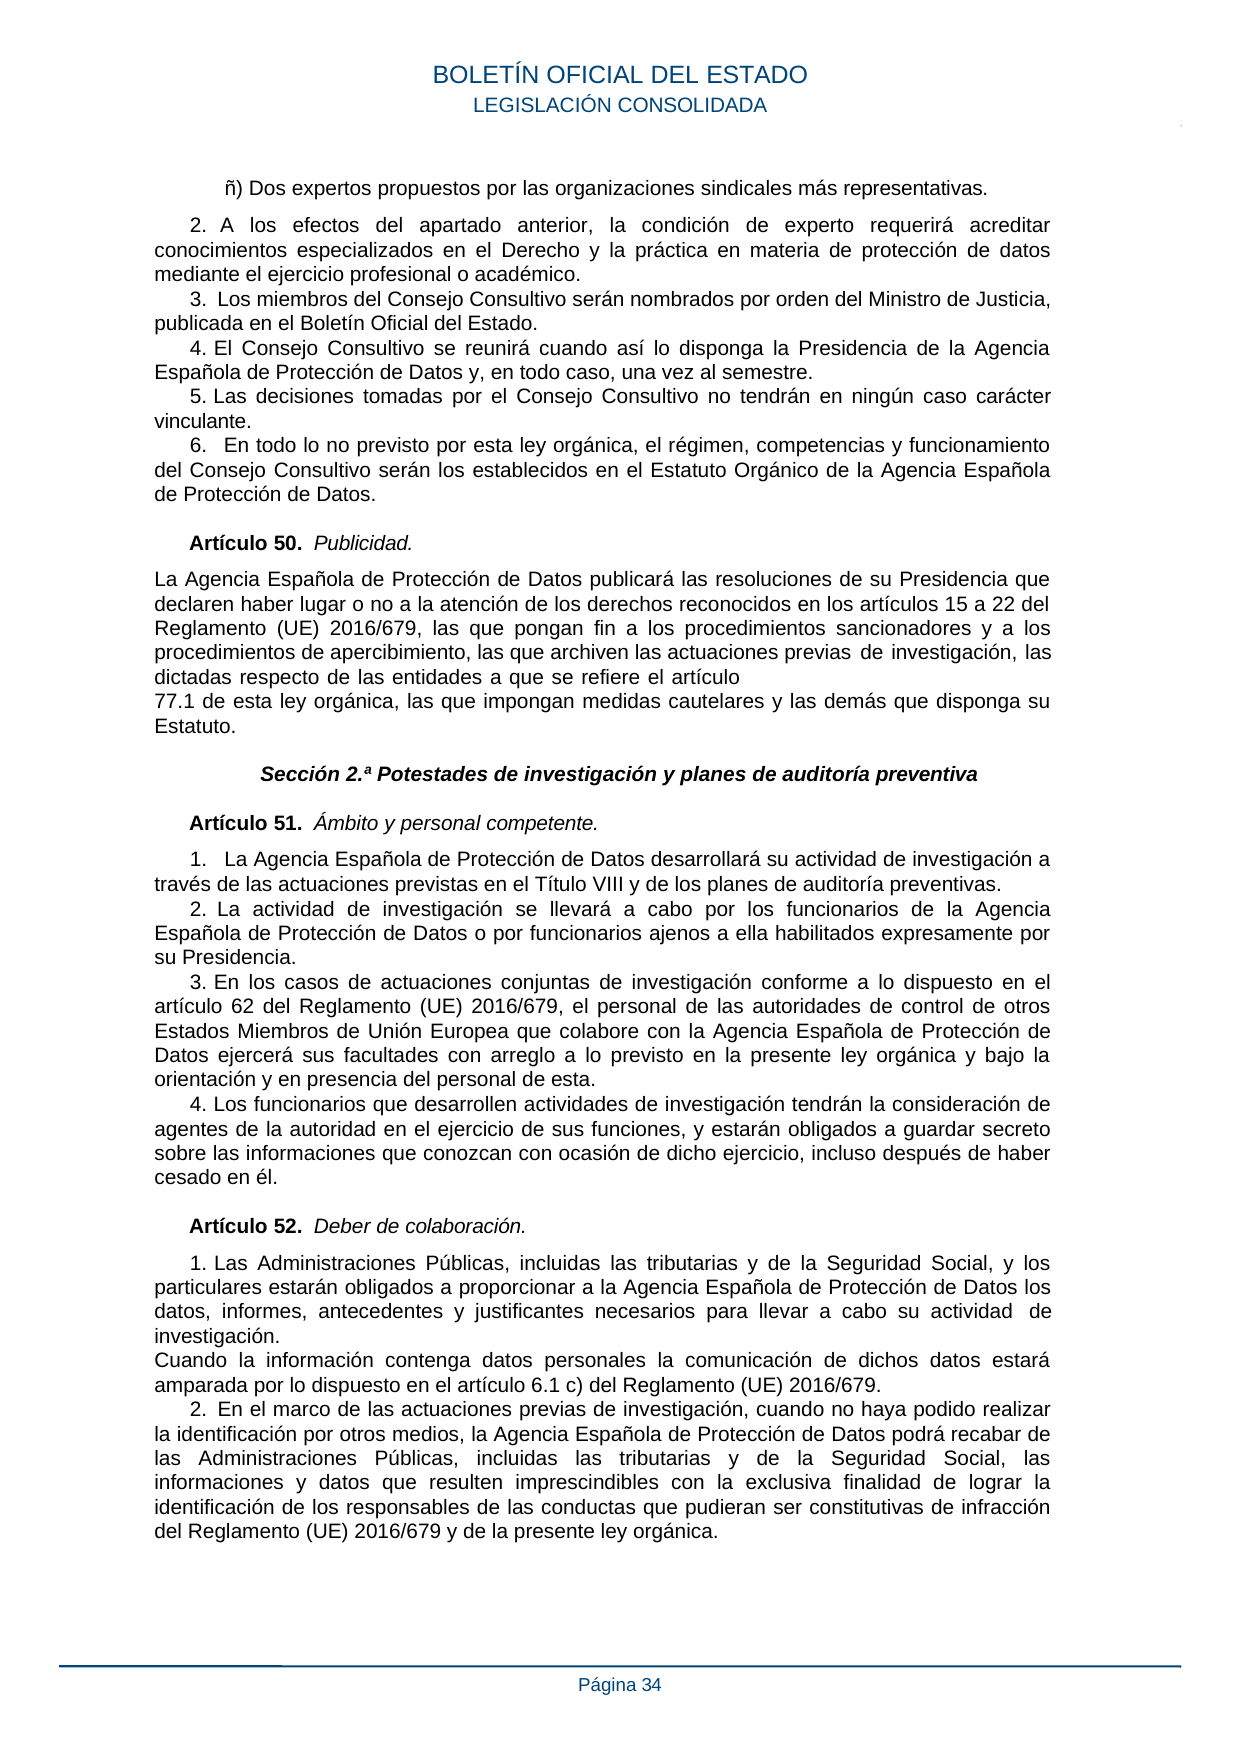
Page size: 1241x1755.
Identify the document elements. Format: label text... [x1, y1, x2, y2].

list Las Administraciones Públicas, incluidas las tributarias y de la Seguridad Social, y los particulares estarán obligados a proporcionar a la Agencia Española de Protección de Datos los datos, informes, antecedentes y justificantes necesarios para llevar a cabo su actividad de investigación. [154, 1250, 1052, 1347]
subtitle Sección 2.ª Potestades de investigación y planes de auditoría preventiva [260, 762, 1168, 786]
list La Agencia Española de Protección de Datos desarrollará su actividad de investigación a través de las actuaciones previstas en el Título VIII y de los planes de auditoría preventivas. [154, 847, 1052, 896]
list A los efectos del apartado anterior, la condición de experto requerirá acreditar conocimientos especializados en el Derecho y la práctica en materia de protección de datos mediante el ejercicio profesional o académico. [154, 213, 1052, 286]
text Artículo 51. Ámbito y personal competente. [189, 811, 1168, 834]
text Cuando la información contenga datos personales la comunicación de dichos datos estará amparada por lo dispuesto en el artículo 6.1 c) del Reglamento (UE) 2016/679. [154, 1348, 1052, 1396]
text ñ) Dos expertos propuestos por las organizaciones sindicales más representativas. [224, 176, 1168, 200]
list El Consejo Consultivo se reunirá cuando así lo disponga la Presidencia de la Agencia Española de Protección de Datos y, en todo caso, una vez al semestre. [154, 336, 1052, 384]
list En todo lo no previsto por esta ley orgánica, el régimen, competencias y funcionamiento del Consejo Consultivo serán los establecidos en el Estatuto Orgánico de la Agencia Española de Protección de Datos. [154, 433, 1052, 506]
list Las decisiones tomadas por el Consejo Consultivo no tendrán en ningún caso carácter vinculante. [154, 384, 1052, 433]
text La Agencia Española de Protección de Datos publicará las resoluciones de su Presidencia que declaren haber lugar o no a la atención de los derechos reconocidos en los artículos 15 a 22 del Reglamento (UE) 2016/679, las que pongan fin a los procedimientos sancionadores y a los procedimientos de apercibimiento, las que archiven las actuaciones previas de investigación, las dictadas respecto de las entidades a que se refiere el artículo [154, 567, 1052, 688]
list En los casos de actuaciones conjuntas de investigación conforme a lo dispuesto en el artículo 62 del Reglamento (UE) 2016/679, el personal de las autoridades de control de otros Estados Miembros de Unión Europea que colabore con la Agencia Española de Protección de Datos ejercerá sus facultades con arreglo a lo previsto en la presente ley orgánica y bajo la orientación y en presencia del personal de esta. [154, 970, 1052, 1091]
text Artículo 52. Deber de colaboración. [189, 1213, 1168, 1237]
list Los funcionarios que desarrollen actividades de investigación tendrán la consideración de agentes de la autoridad en el ejercicio de sus funciones, y estarán obligados a guardar secreto sobre las informaciones que conozcan con ocasión de dicho ejercicio, incluso después de haber cesado en él. [154, 1092, 1052, 1189]
text Artículo 50. Publicidad. [189, 530, 1168, 554]
text 77.1 de esta ley orgánica, las que impongan medidas cautelares y las demás que disponga su Estatuto. [154, 689, 1051, 738]
list La actividad de investigación se llevará a cabo por los funcionarios de la Agencia Española de Protección de Datos o por funcionarios ajenos a ella habilitados expresamente por su Presidencia. [154, 896, 1052, 969]
list En el marco de las actuaciones previas de investigación, cuando no haya podido realizar la identificación por otros medios, la Agencia Española de Protección de Datos podrá recabar de las Administraciones Públicas, incluidas las tributarias y de la Seguridad Social, las informaciones y datos que resulten imprescindibles con la exclusiva finalidad de lograr la identificación de los responsables de las conductas que pudieran ser constitutivas de infracción del Reglamento (UE) 2016/679 y de la presente ley orgánica. [154, 1397, 1052, 1543]
list Los miembros del Consejo Consultivo serán nombrados por orden del Ministro de Justicia, publicada en el Boletín Oficial del Estado. [154, 287, 1052, 335]
